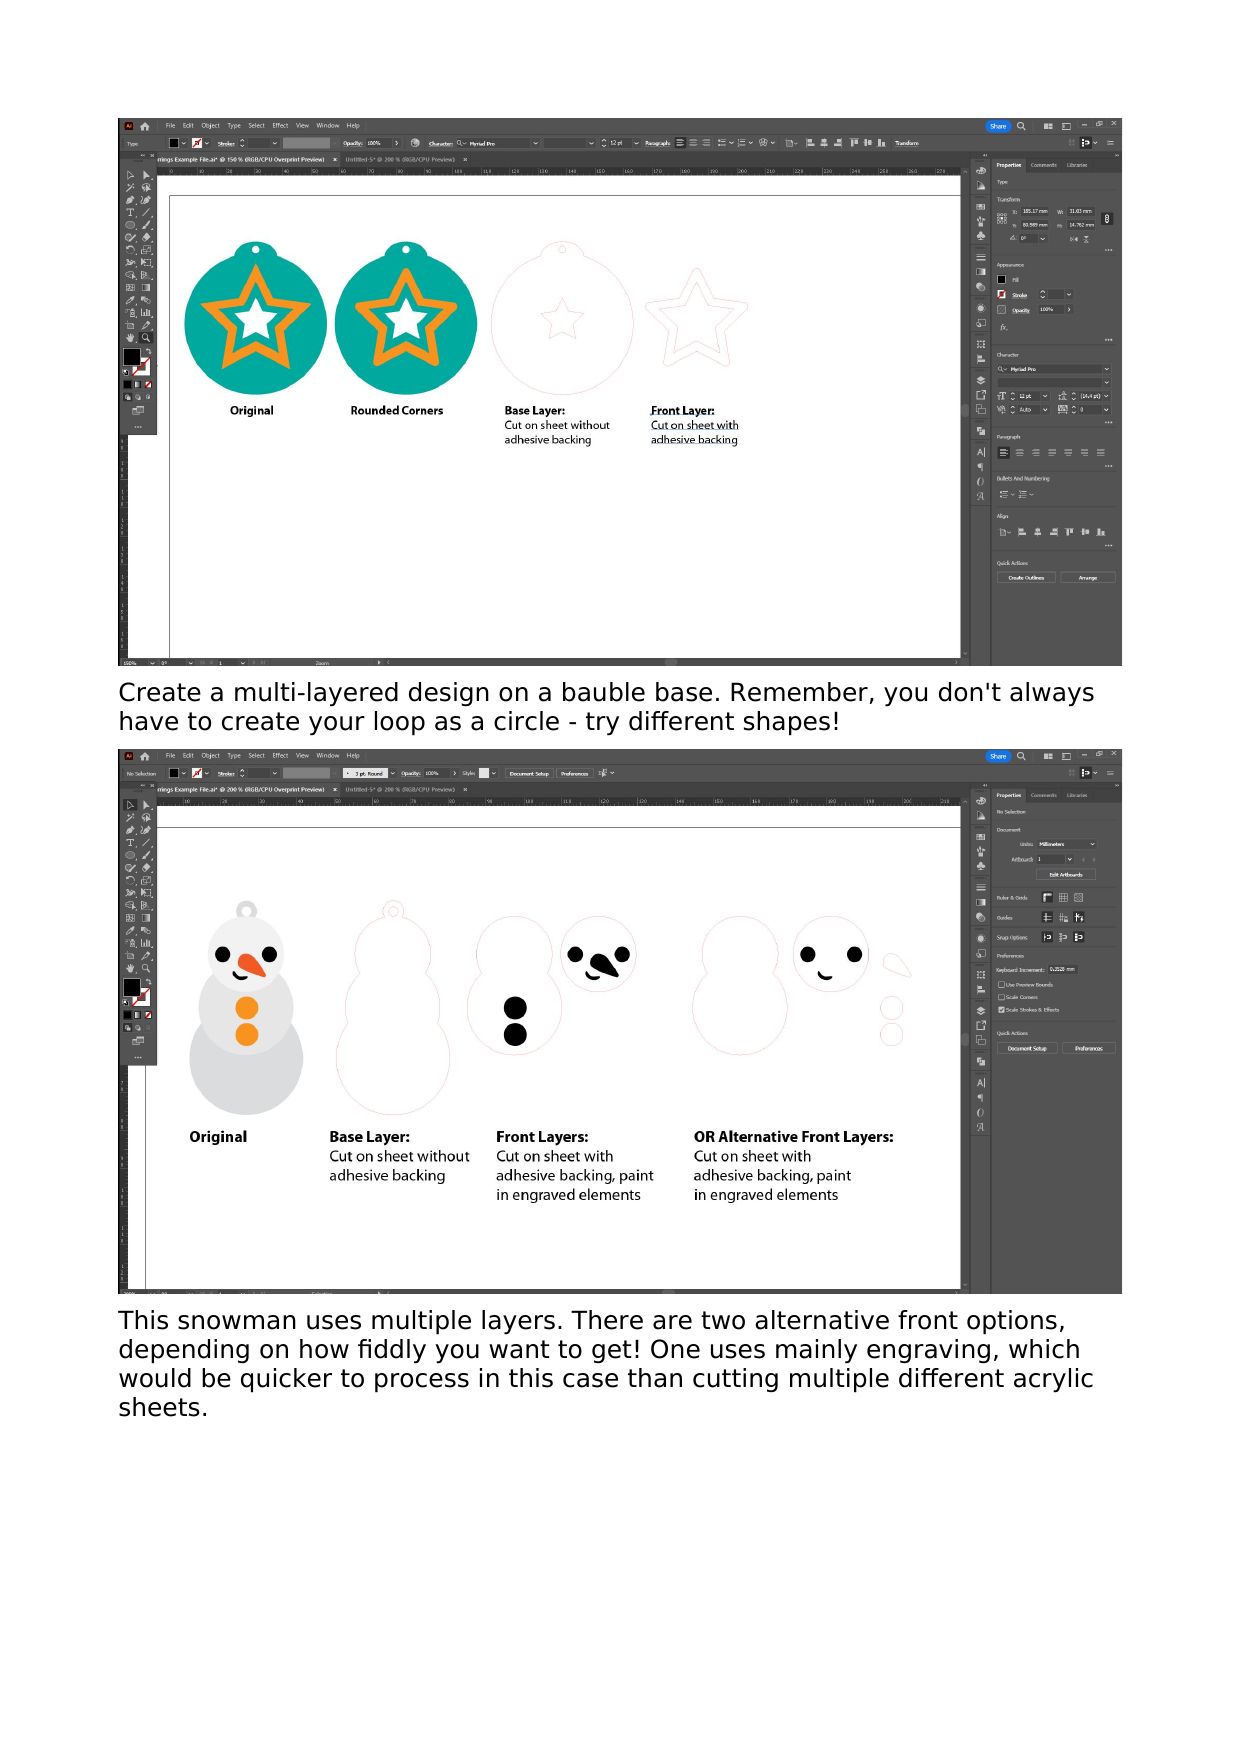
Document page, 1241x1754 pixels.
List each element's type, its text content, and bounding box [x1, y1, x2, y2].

text This snowman uses multiple layers. There are two alternative front options, depending on how fiddly you want to get! One uses mainly engraving, which would be quicker to process in this case than cutting multiple different acrylic sheets. [118, 1306, 1122, 1423]
text Create a multi-layered design on a bauble base. Remember, you don't always have to create your loop as a circle - try different shapes! [118, 678, 1122, 737]
picture [118, 749, 1123, 1294]
picture [118, 118, 1123, 666]
